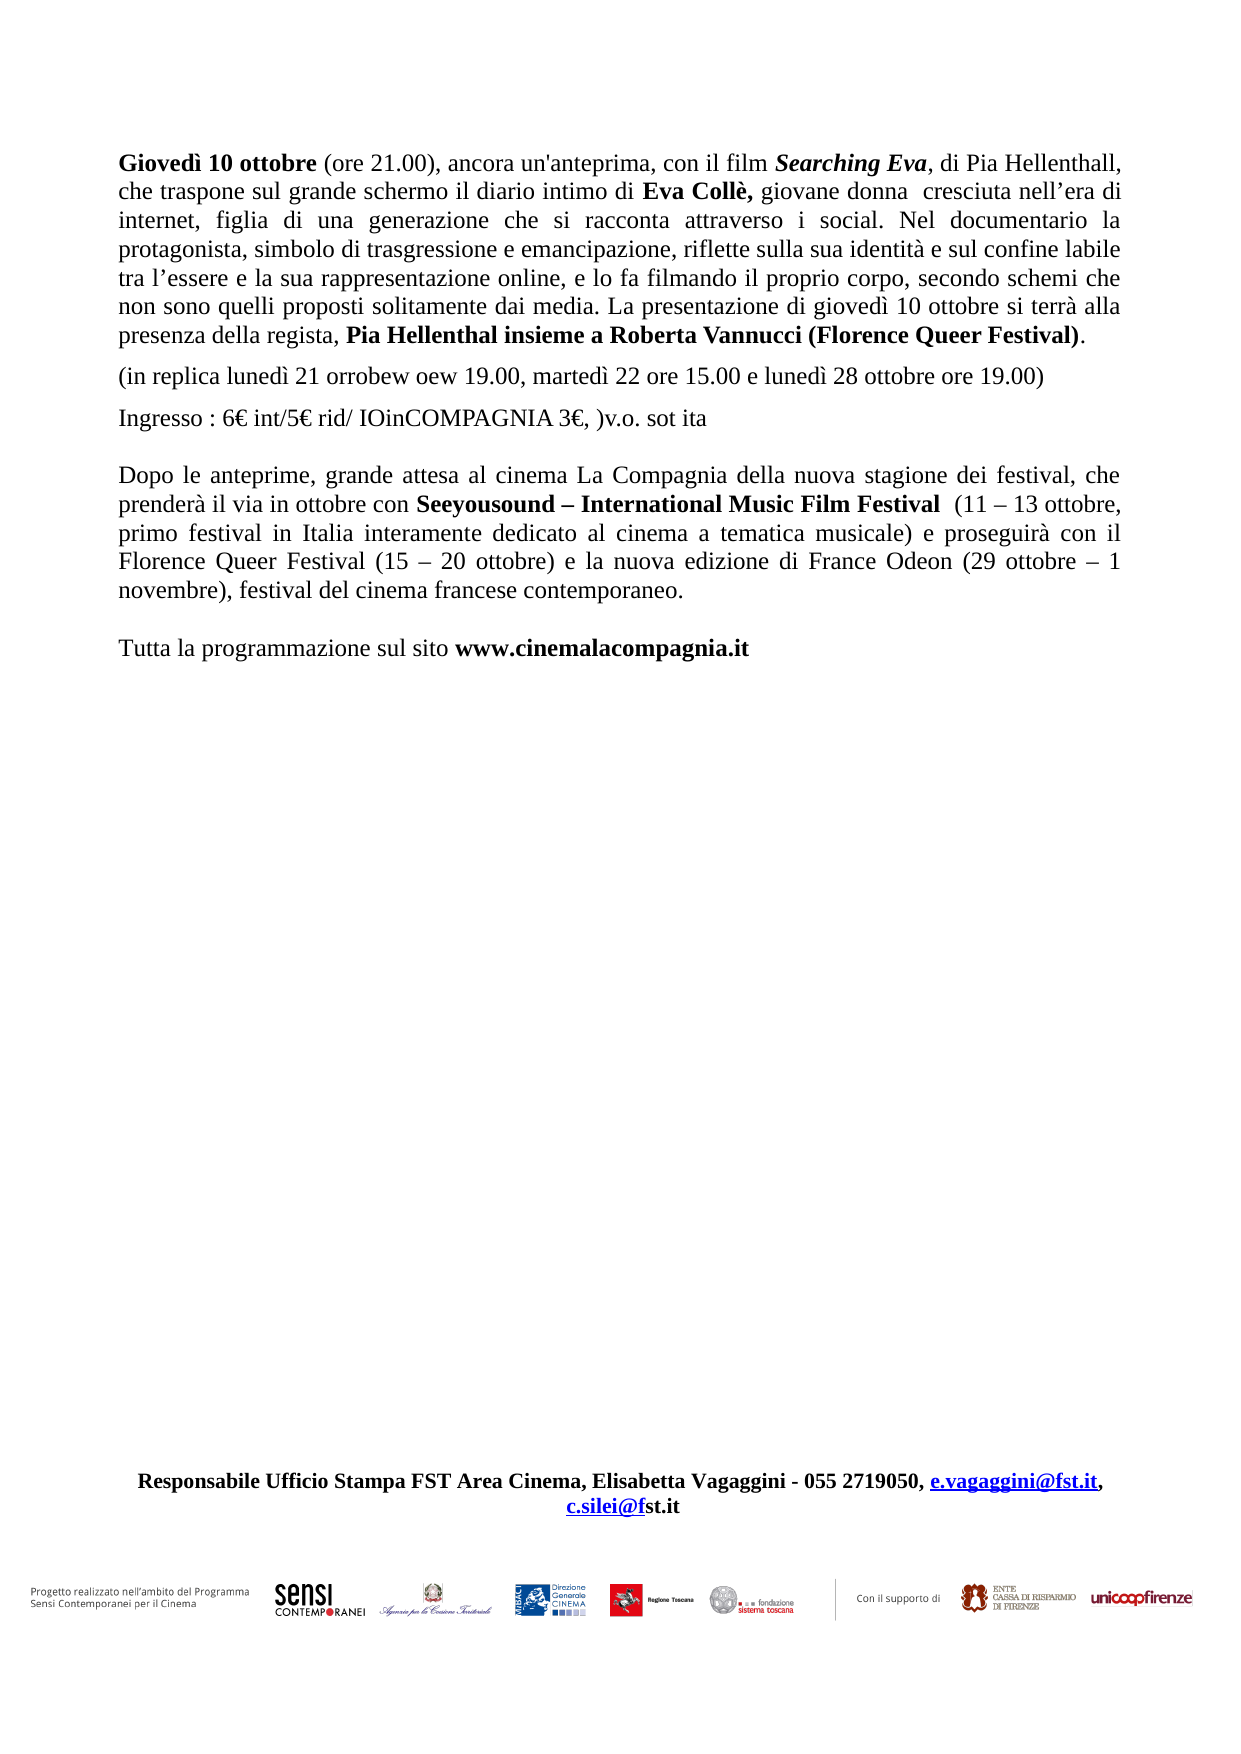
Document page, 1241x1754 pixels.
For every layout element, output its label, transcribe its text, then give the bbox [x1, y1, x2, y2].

text Dopo le anteprime, grande attesa al cinema La Compagnia della nuova stagione dei festival, che prenderà il via in ottobre con Seeyousound – International Music Film Festival (11 – 13 ottobre, primo festival in Italia interamente dedicato al cinema a tematica musicale) e proseguirà con il Florence Queer Festival (15 – 20 ottobre) e la nuova edizione di France Odeon (29 ottobre – 1 novembre), festival del cinema francese contemporaneo. [118, 460, 1122, 604]
text Giovedì 10 ottobre (ore 21.00), ancora un'anteprima, con il film Searching Eva, di Pia Hellenthall, che traspone sul grande schermo il diario intimo di Eva Collè, giovane donna cresciuta nell’era di internet, figlia di una generazione che si racconta attraverso i social. Nel documentario la protagonista, simbolo di trasgressione e emancipazione, riflette sulla sua identità e sul confine labile tra l’essere e la sua rappresentazione online, e lo fa filmando il proprio corpo, secondo schemi che non sono quelli proposti solitamente dai media. La presentazione di giovedì 10 ottobre si terrà alla presenza della regista, Pia Hellenthal insieme a Roberta Vannucci (Florence Queer Festival). [118, 148, 1122, 349]
text c.silei@fst.it [118, 1493, 1122, 1518]
text Ingresso : 6€ int/5€ rid/ IOinCOMPAGNIA 3€, )v.o. sot ita [118, 403, 1122, 431]
text Tutta la programmazione sul sito www.cinemalacompagnia.it [118, 633, 1122, 661]
picture [0, 1558, 1216, 1636]
text Responsabile Ufficio Stampa FST Area Cinema, Elisabetta Vagaggini - 055 2719050, e.vagaggini@fst.it, [118, 1468, 1122, 1493]
text (in replica lunedì 21 orrobew oew 19.00, martedì 22 ore 15.00 e lunedì 28 ottobre ore 19.00) [118, 361, 1122, 390]
